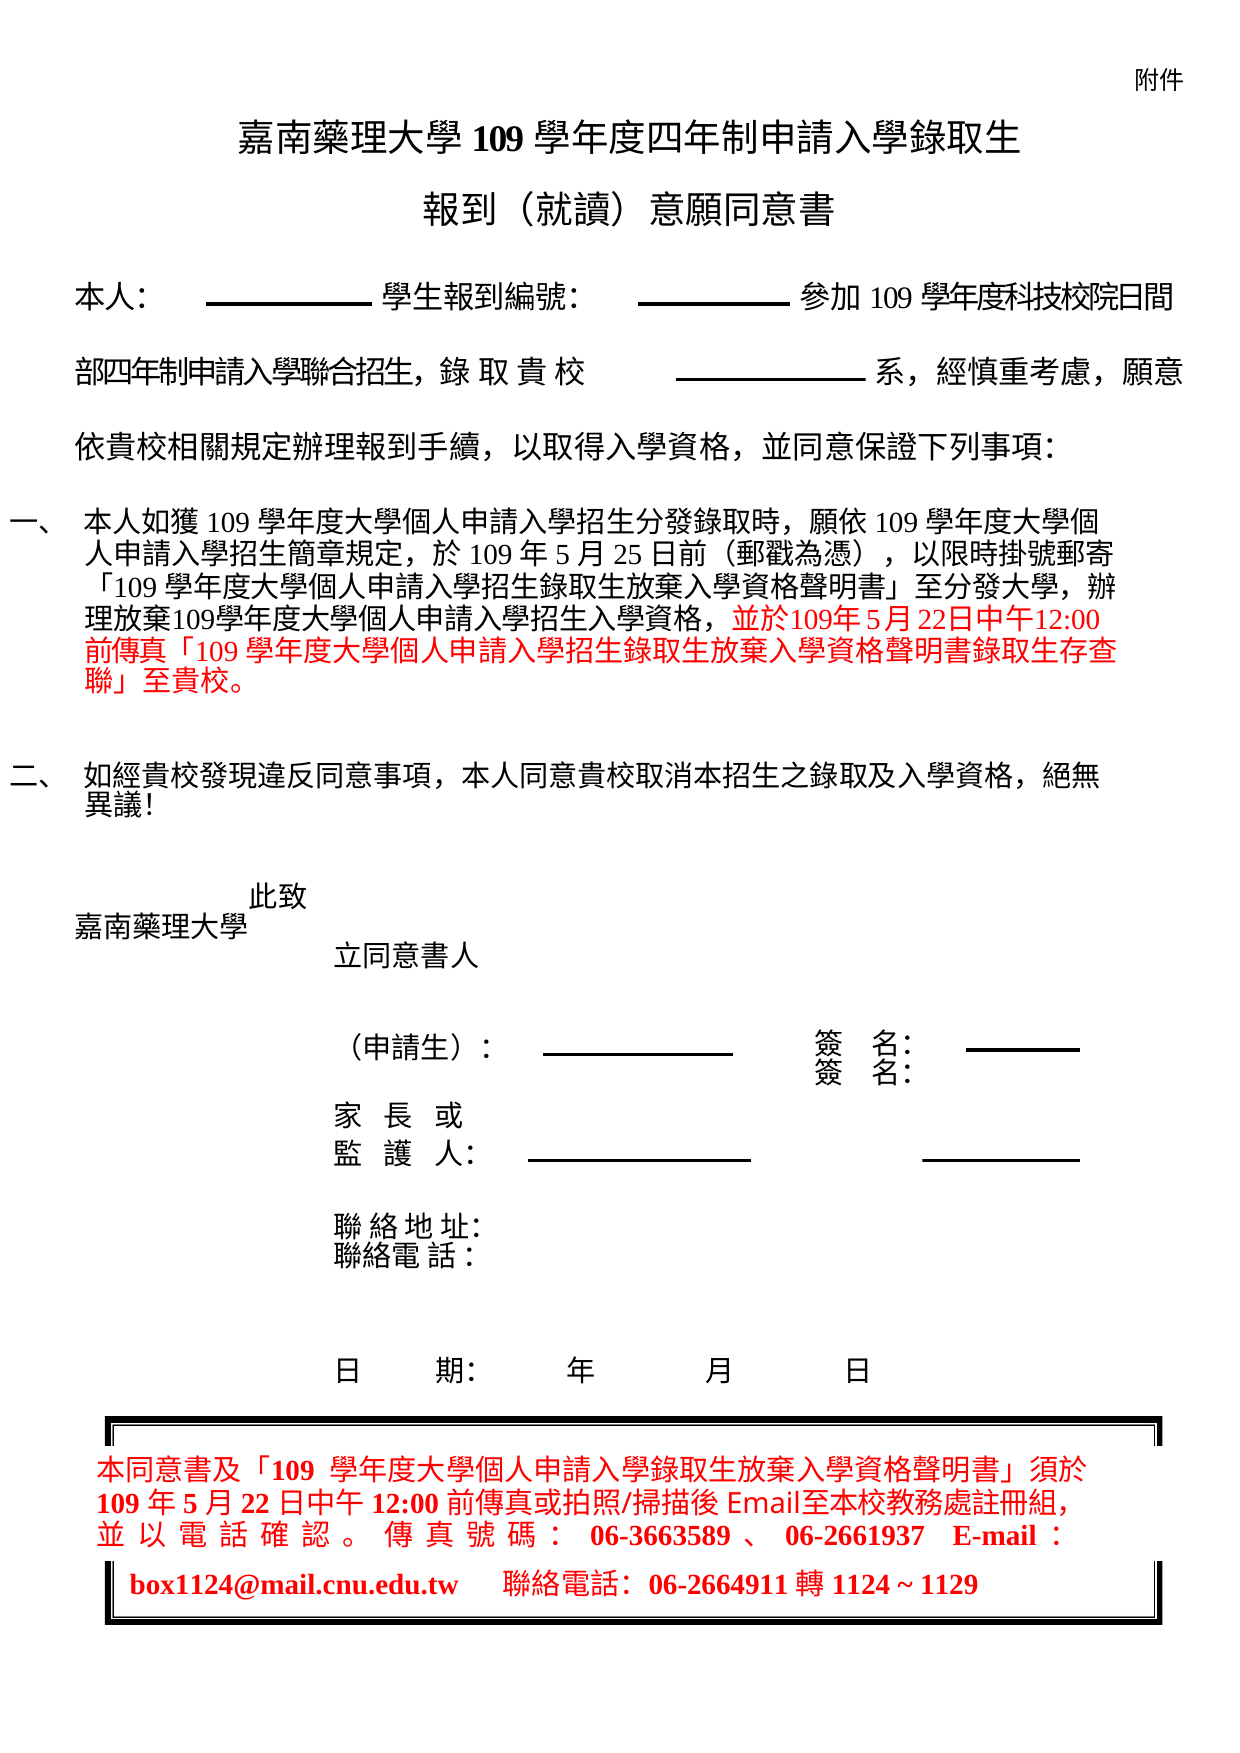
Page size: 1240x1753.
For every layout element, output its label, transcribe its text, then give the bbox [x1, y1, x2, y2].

text 理放棄109學年度大學個人申請入學招生入學資格，並於109年5月22日中午12:00 [84, 604, 1231, 636]
text 依貴校相關規定辦理報到手續，以取得入學資格，並同意保證下列事項： [74, 433, 1206, 464]
text 聯絡電 話 ： [333, 1243, 520, 1272]
text 聯」至貴校。 [84, 668, 1231, 698]
text box1124@mail.cnu.edu.tw [129, 1568, 492, 1601]
text 109 年 5 月 22 日中午 12:00 前傳真或拍照/掃描後 Email至本校教務處註冊組， [96, 1487, 1231, 1519]
text 監 護 人： [333, 1141, 520, 1171]
text 參加 109 學年度科技校院日間 [799, 280, 1231, 315]
text 異議！ [84, 792, 1231, 821]
text 學生報到編號： [381, 283, 629, 314]
text 部四年制申請入學聯合招生，錄 取 貴 校 [74, 358, 667, 389]
text 日 [333, 1358, 388, 1387]
text 簽 名： [814, 1060, 957, 1090]
text 前傳真「109 學年度大學個人申請入學招生錄取生放棄入學資格聲明書錄取生存查 [84, 636, 1231, 668]
text 人申請入學招生簡章規定，於 109 年 5 月 25 日前（郵戳為憑），以限時掛號郵寄 [84, 539, 1231, 571]
text 聯 絡 地 址： [333, 1214, 520, 1243]
text 聯絡電話：06-2664911 轉 1124 ~ 1129 [502, 1568, 1034, 1601]
text 此致 [249, 884, 522, 914]
picture [104, 1416, 1163, 1446]
text 月 [705, 1358, 760, 1387]
text 簽 名： [814, 1031, 957, 1060]
text 年 [566, 1358, 622, 1387]
picture [638, 302, 790, 306]
text 家 長 或 [333, 1103, 491, 1133]
text 報到（就讀）意願同意書 [422, 193, 880, 231]
text 嘉南藥理大學 109 學年度四年制申請入學錄取生 [238, 118, 1120, 160]
text 立同意書人 [333, 943, 522, 972]
text 「109 學年度大學個人申請入學招生錄取生放棄入學資格聲明書」至分發大學，辦 [84, 571, 1231, 604]
picture [206, 302, 372, 306]
text 嘉南藥理大學 [74, 914, 522, 943]
text 本人： [74, 283, 197, 314]
picture [104, 1561, 1163, 1625]
text 日 [844, 1358, 899, 1387]
text （申請生）： [333, 1035, 535, 1065]
text 期： [435, 1358, 520, 1387]
text 系，經慎重考慮，願意 [874, 358, 1216, 389]
picture [966, 1048, 1080, 1052]
text 本同意書及「109 學年度大學個人申請入學錄取生放棄入學資格聲明書」須於 [96, 1455, 1231, 1487]
text 一、 本人如獲 109 學年度大學個人申請入學招生分發錄取時，願依 109 學年度大學個 [9, 506, 1231, 539]
text 二、 如經貴校發現違反同意事項，本人同意貴校取消本招生之錄取及入學資格，絕無 [9, 763, 1231, 792]
text 附件 [1134, 70, 1204, 95]
text 並 以 電 話 確 認 。 傳 真 號 碼 ： 06-3663589 、 06-2661937 E-mail ： [96, 1519, 1231, 1552]
